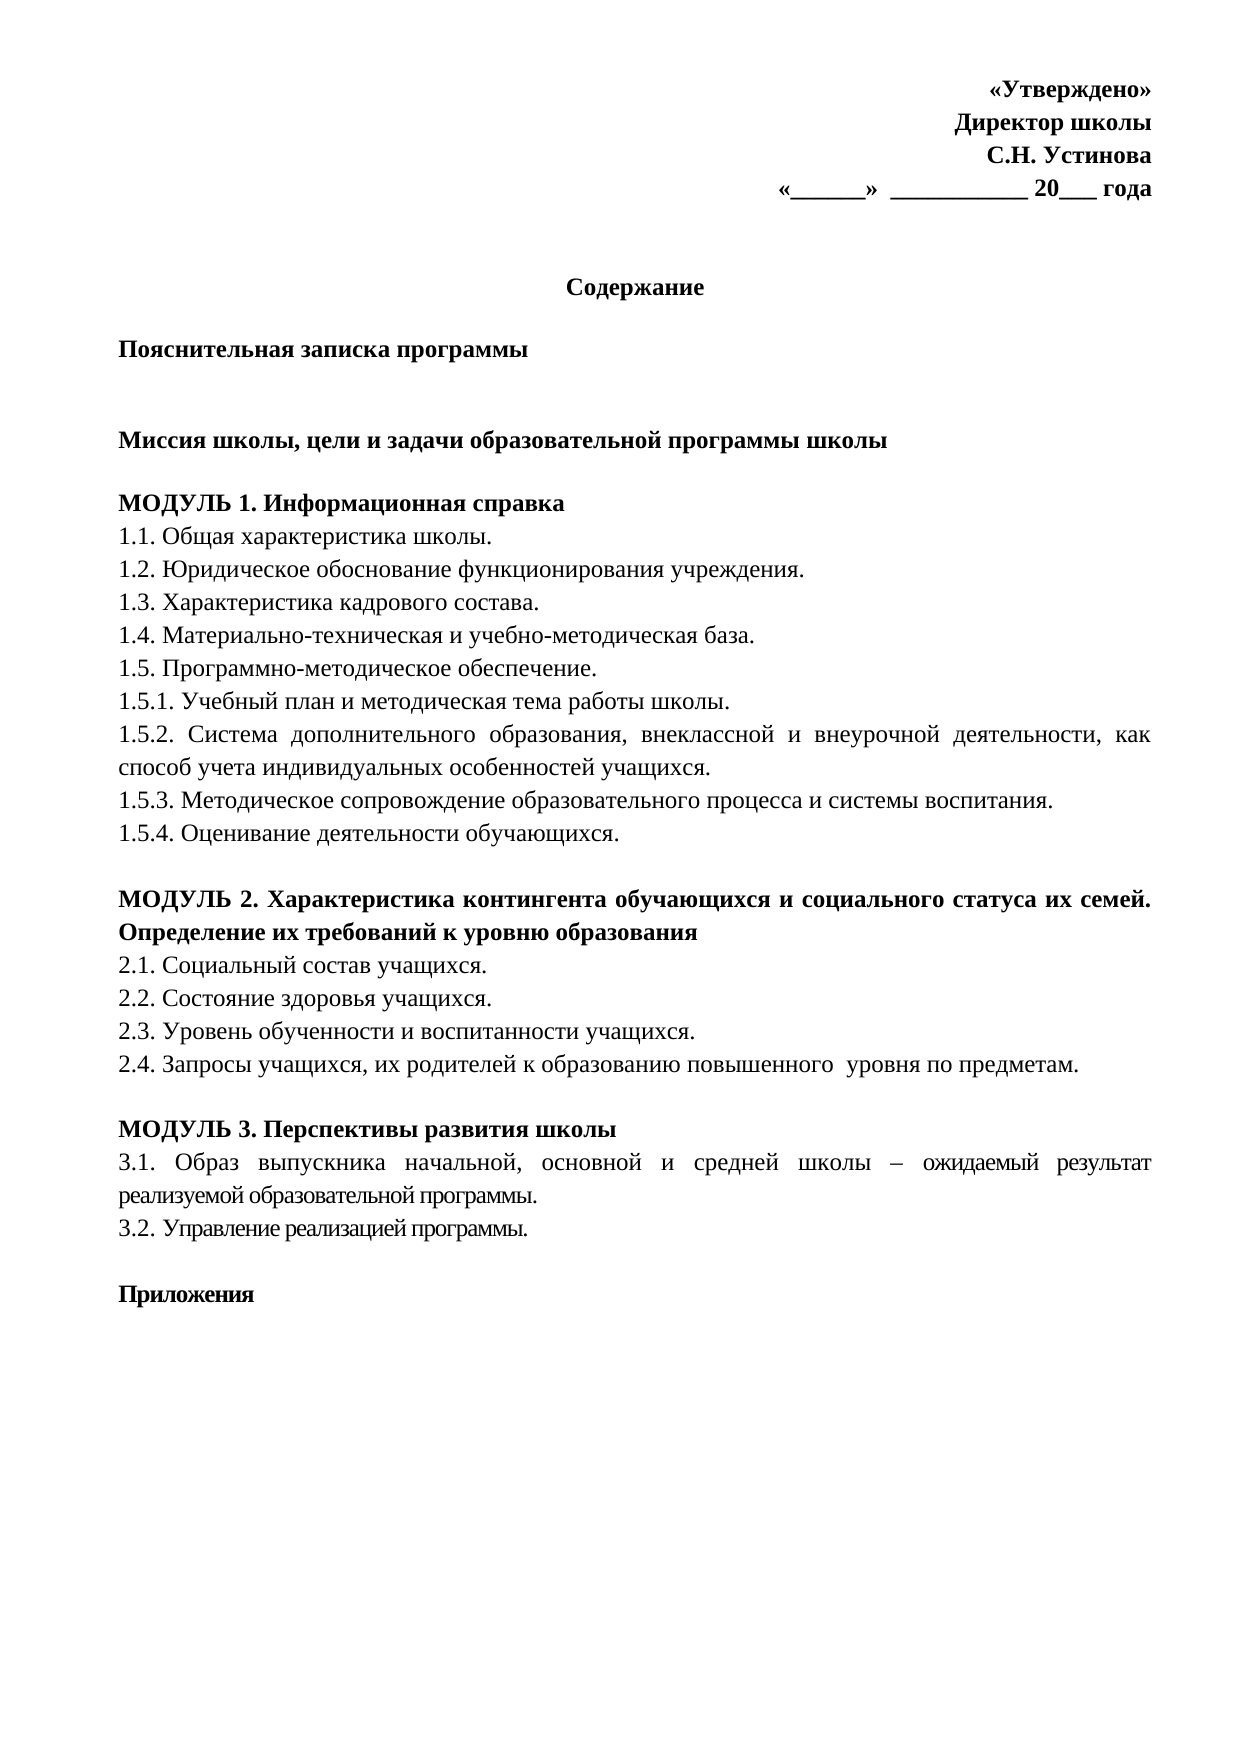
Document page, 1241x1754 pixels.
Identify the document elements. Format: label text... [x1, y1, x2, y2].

text Содержание [118, 272, 1152, 301]
text 2.3. Уровень обученности и воспитанности учащихся. [118, 1016, 1152, 1045]
text 2.2. Состояние здоровья учащихся. [118, 983, 1152, 1012]
text 3.1. Образ выпускника начальной, основной и средней школы – ожидаемый результат реализуемой образовательной программы. [118, 1147, 1152, 1209]
text 1.5.4. Оценивание деятельности обучающихся. [118, 818, 1152, 847]
text 1.3. Характеристика кадрового состава. [118, 587, 1152, 616]
text МОДУЛЬ 2. Характеристика контингента обучающихся и социального статуса их семей. Определение их требований к уровню образования [118, 884, 1152, 946]
text 2.4. Запросы учащихся, их родителей к образованию повышенного уровня по предметам. [118, 1049, 1152, 1078]
text Миссия школы, цели и задачи образовательной программы школы [118, 426, 1152, 454]
text 2.1. Социальный состав учащихся. [118, 950, 1152, 979]
text 3.2. Управление реализацией программы. [118, 1213, 1152, 1242]
text 1.5.2. Система дополнительного образования, внеклассной и внеурочной деятельности, как способ учета индивидуальных особенностей учащихся. [118, 719, 1152, 781]
text С.Н. Устинова [174, 140, 1152, 169]
text 1.5.1. Учебный план и методическая тема работы школы. [118, 686, 1152, 714]
text Приложения [118, 1279, 1152, 1308]
text «Утверждено» [174, 74, 1152, 103]
text Пояснительная записка программы [118, 334, 1152, 363]
text 1.4. Материально-техническая и учебно-методическая база. [118, 620, 1152, 648]
list Программно-методическое обеспечение. [118, 653, 1152, 682]
text 1.2. Юридическое обоснование функционирования учреждения. [118, 554, 1152, 582]
text МОДУЛЬ 3. Перспективы развития школы [118, 1114, 1152, 1143]
text «______» ___________ 20___ года [174, 173, 1152, 202]
text Директор школы [174, 107, 1152, 136]
text 1.5.3. Методическое сопровождение образовательного процесса и системы воспитания. [118, 785, 1152, 814]
text МОДУЛЬ 1. Информационная справка [118, 488, 1152, 516]
text 1.1. Общая характеристика школы. [118, 521, 1152, 549]
